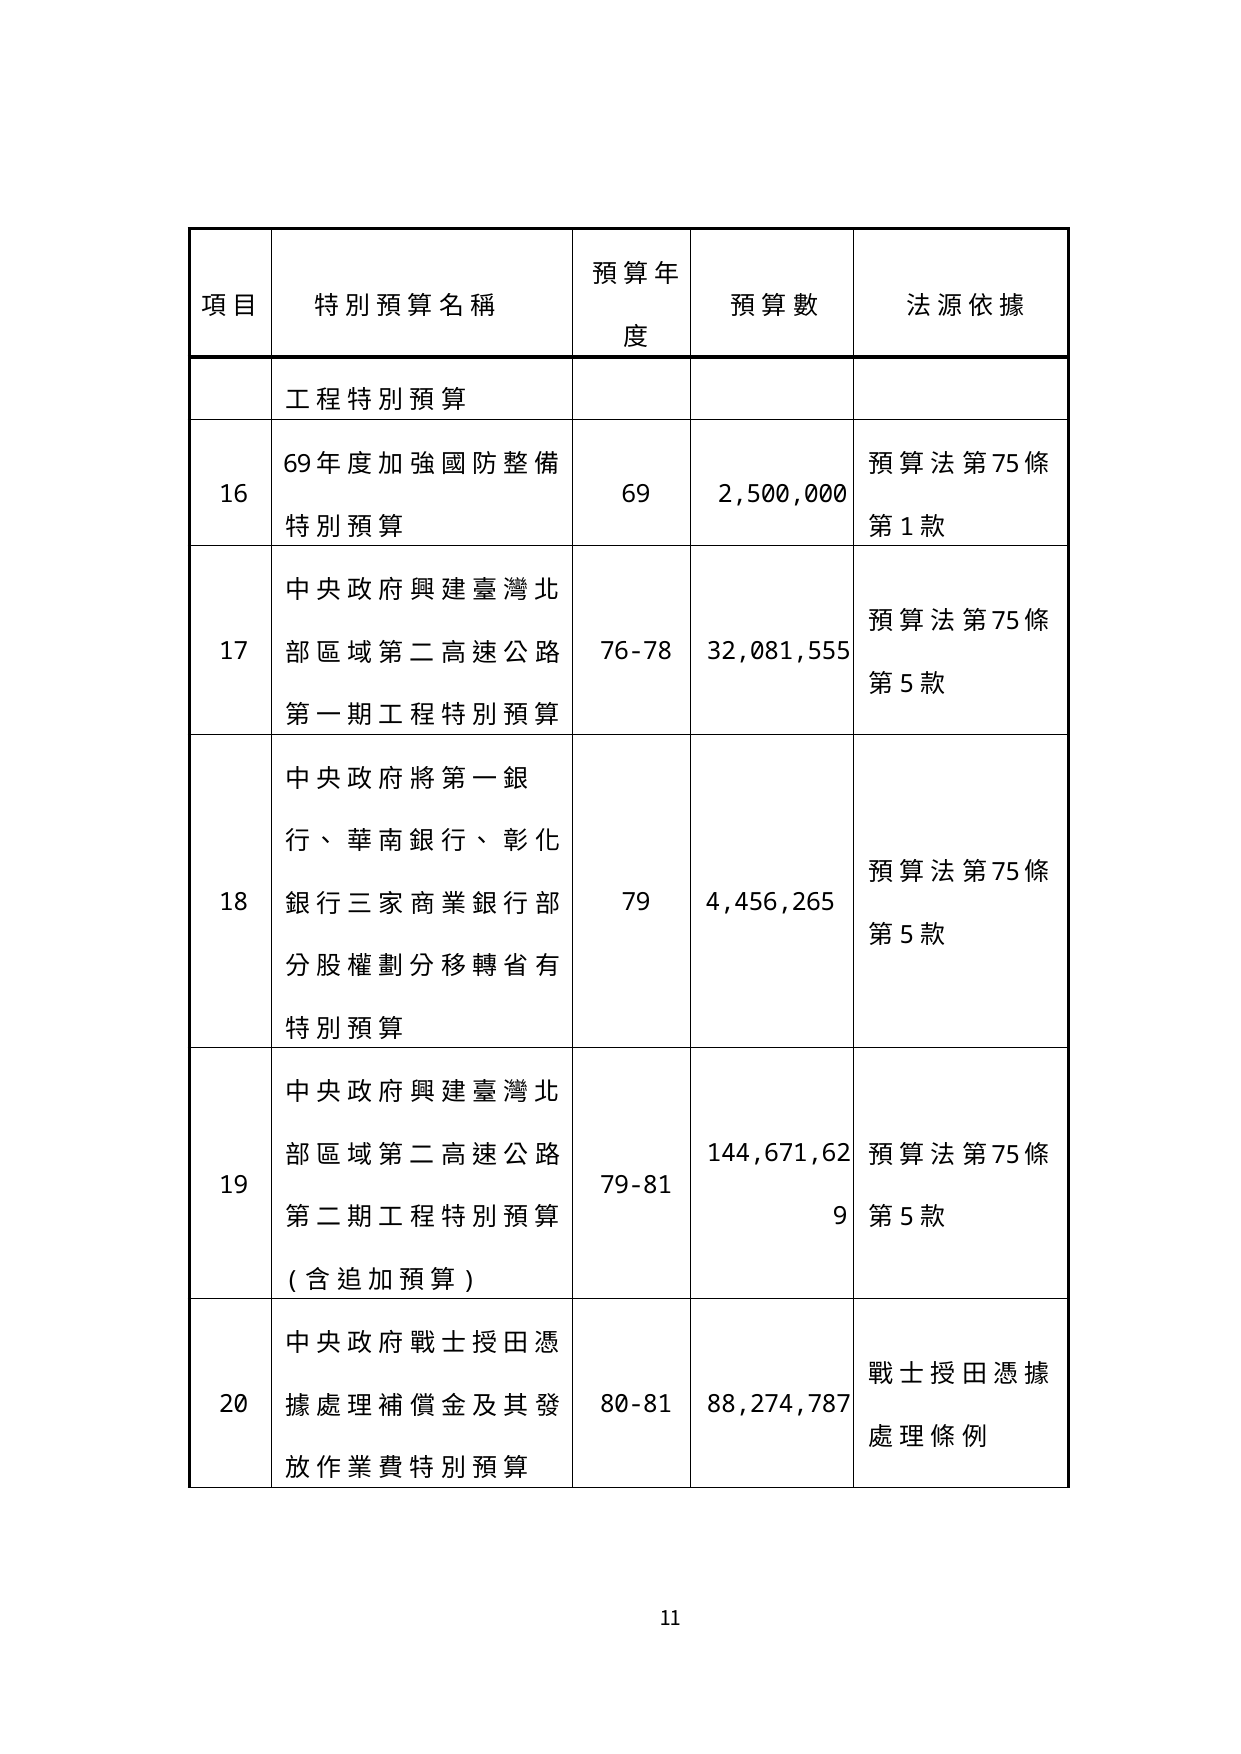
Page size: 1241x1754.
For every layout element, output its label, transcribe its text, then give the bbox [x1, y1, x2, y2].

table_cell [573, 359, 690, 419]
table_cell 預算法第75條第1款 [854, 420, 1067, 545]
table_cell 69年度加強國防整備特別預算 [272, 420, 572, 545]
table_cell 戰士授田憑據處理條例 [854, 1299, 1067, 1487]
table_cell 79-81 [573, 1048, 690, 1298]
table_cell 工程特別預算 [272, 359, 572, 419]
table_cell 預算法第75條第5款 [854, 735, 1067, 1047]
table_cell 4,456,265 [691, 735, 853, 1047]
table_cell 69 [573, 420, 690, 545]
table_cell 76-78 [573, 546, 690, 733]
table_header 預算年度 [573, 230, 690, 355]
table_cell [691, 359, 853, 419]
table_header 法源依據 [854, 230, 1067, 355]
table_cell 中央政府興建臺灣北部區域第二高速公路第一期工程特別預算 [272, 546, 572, 733]
table_cell 88,274,787 [691, 1299, 853, 1487]
table_cell 預算法第75條第5款 [854, 546, 1067, 733]
table_header 預算數 [691, 230, 853, 355]
table_header 特別預算名稱 [272, 230, 572, 355]
table_cell 20 [191, 1299, 271, 1487]
table_cell 2,500,000 [691, 420, 853, 545]
table_cell 19 [191, 1048, 271, 1298]
table_cell 中央政府興建臺灣北部區域第二高速公路第二期工程特別預算(含追加預算) [272, 1048, 572, 1298]
table_cell [191, 359, 271, 419]
table_cell 17 [191, 546, 271, 733]
table_cell 79 [573, 735, 690, 1047]
table_cell 中央政府戰士授田憑據處理補償金及其發放作業費特別預算 [272, 1299, 572, 1487]
table_cell 16 [191, 420, 271, 545]
table_header 項目 [191, 230, 271, 355]
table_cell 中央政府將第一銀行、華南銀行、彰化銀行三家商業銀行部分股權劃分移轉省有特別預算 [272, 735, 572, 1047]
table_cell 預算法第75條第5款 [854, 1048, 1067, 1298]
table_cell 80-81 [573, 1299, 690, 1487]
table_cell 144,671,629 [691, 1048, 853, 1298]
table_cell 32,081,555 [691, 546, 853, 733]
table_cell 18 [191, 735, 271, 1047]
table_cell [854, 359, 1067, 419]
